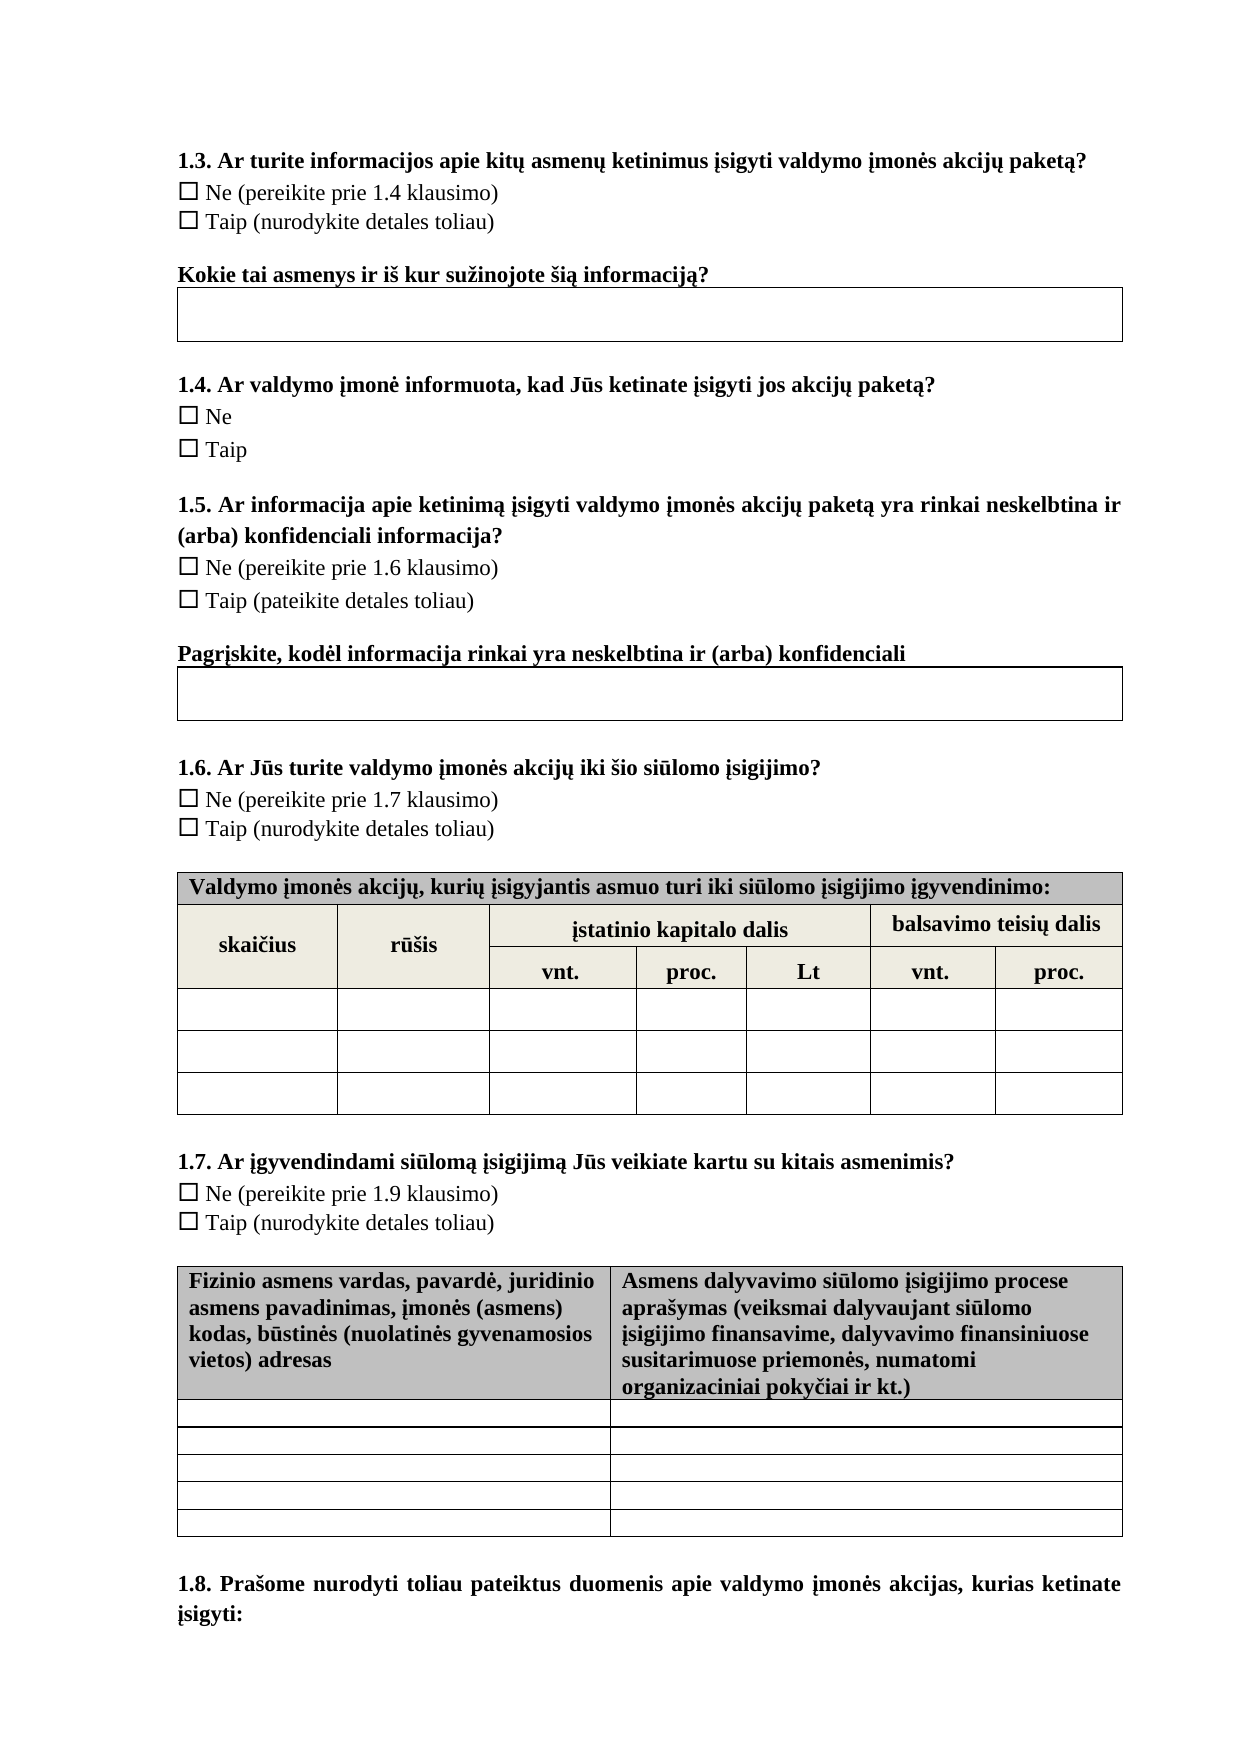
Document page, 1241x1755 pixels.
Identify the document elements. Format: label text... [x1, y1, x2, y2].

table_cell [178, 1482, 610, 1509]
table_cell įstatinio kapitalo dalis [490, 905, 870, 946]
text 1.7. Ar įgyvendindami siūlomą įsigijimą Jūs veikiate kartu su kitais asmenimis? [177, 1148, 1122, 1175]
text [] Taip (pateikite detales toliau) [177, 585, 1122, 614]
text [] Ne (pereikite prie 1.7 klausimo) [177, 784, 1122, 813]
table_cell [611, 1428, 1122, 1454]
text [] Ne (pereikite prie 1.6 klausimo) [177, 552, 1122, 581]
text Pagrįskite, kodėl informacija rinkai yra neskelbtina ir (arba) konfidenciali [177, 640, 1122, 666]
text [] Ne (pereikite prie 1.4 klausimo) [177, 177, 1122, 206]
table_header [178, 668, 1122, 720]
table_cell [178, 1031, 337, 1072]
table_cell [611, 1482, 1122, 1509]
text 1.4. Ar valdymo įmonė informuota, kad Jūs ketinate įsigyti jos akcijų paketą? [177, 371, 1122, 397]
table_cell [178, 1400, 610, 1426]
text Kokie tai asmenys ir iš kur sužinojote šią informaciją? [177, 261, 1122, 287]
table_cell [178, 989, 337, 1030]
table_cell [338, 989, 489, 1030]
table_cell [178, 1428, 610, 1454]
table_cell vnt. [490, 947, 636, 988]
text [] Ne (pereikite prie 1.9 klausimo) [177, 1178, 1122, 1207]
text 1.6. Ar Jūs turite valdymo įmonės akcijų iki šio siūlomo įsigijimo? [177, 754, 1122, 781]
table_header Asmens dalyvavimo siūlomo įsigijimo procese aprašymas (veiksmai dalyvaujant siūlomo įsigijimo finansavime, dalyvavimo finansiniuose susitarimuose priemonės, numatomi organizaciniai pokyčiai ir kt.) [611, 1267, 1122, 1399]
text 1.8. Prašome nurodyti toliau pateiktus duomenis apie valdymo įmonės akcijas, kurias ketinate įsigyti: [177, 1570, 1122, 1627]
table_cell [747, 1031, 870, 1072]
text [] Taip (nurodykite detales toliau) [177, 813, 1122, 842]
table_cell [490, 1073, 636, 1114]
table_header [178, 288, 1122, 341]
table_cell [490, 989, 636, 1030]
table_cell [178, 1455, 610, 1481]
text [] Taip (nurodykite detales toliau) [177, 1207, 1122, 1236]
table_cell [637, 1031, 746, 1072]
table_cell [338, 1031, 489, 1072]
table_cell [178, 1073, 337, 1114]
table_cell [871, 989, 995, 1030]
text [] Taip (nurodykite detales toliau) [177, 206, 1122, 234]
table_header Valdymo įmonės akcijų, kurių įsigyjantis asmuo turi iki siūlomo įsigijimo įgyvendinimo: [178, 873, 1122, 904]
table_cell [996, 1031, 1122, 1072]
table_cell [611, 1510, 1122, 1536]
table_cell [338, 1073, 489, 1114]
table_cell proc. [637, 947, 746, 988]
table_cell skaičius [178, 905, 337, 988]
table_cell [490, 1031, 636, 1072]
text 1.5. Ar informacija apie ketinimą įsigyti valdymo įmonės akcijų paketą yra rinkai neskelbtina ir (arba) konfidenciali informacija? [177, 492, 1122, 548]
table_cell rūšis [338, 905, 489, 988]
table_cell [747, 1073, 870, 1114]
table_cell [747, 989, 870, 1030]
table_cell balsavimo teisių dalis [871, 905, 1122, 946]
table_cell [611, 1455, 1122, 1481]
text [] Ne [177, 401, 1122, 430]
table_cell vnt. [871, 947, 995, 988]
table_cell [871, 1031, 995, 1072]
table_cell [637, 1073, 746, 1114]
table_cell [996, 989, 1122, 1030]
text [] Taip [177, 434, 1122, 463]
table_cell [611, 1400, 1122, 1426]
table_cell [871, 1073, 995, 1114]
table_cell Lt [747, 947, 870, 988]
table_header Fizinio asmens vardas, pavardė, juridinio asmens pavadinimas, įmonės (asmens) kodas, būstinės (nuolatinės gyvenamosios vietos) adresas [178, 1267, 610, 1399]
table_cell [178, 1510, 610, 1536]
text 1.3. Ar turite informacijos apie kitų asmenų ketinimus įsigyti valdymo įmonės akcijų paketą? [177, 147, 1122, 173]
table_cell [996, 1073, 1122, 1114]
table_cell proc. [996, 947, 1122, 988]
table_cell [637, 989, 746, 1030]
